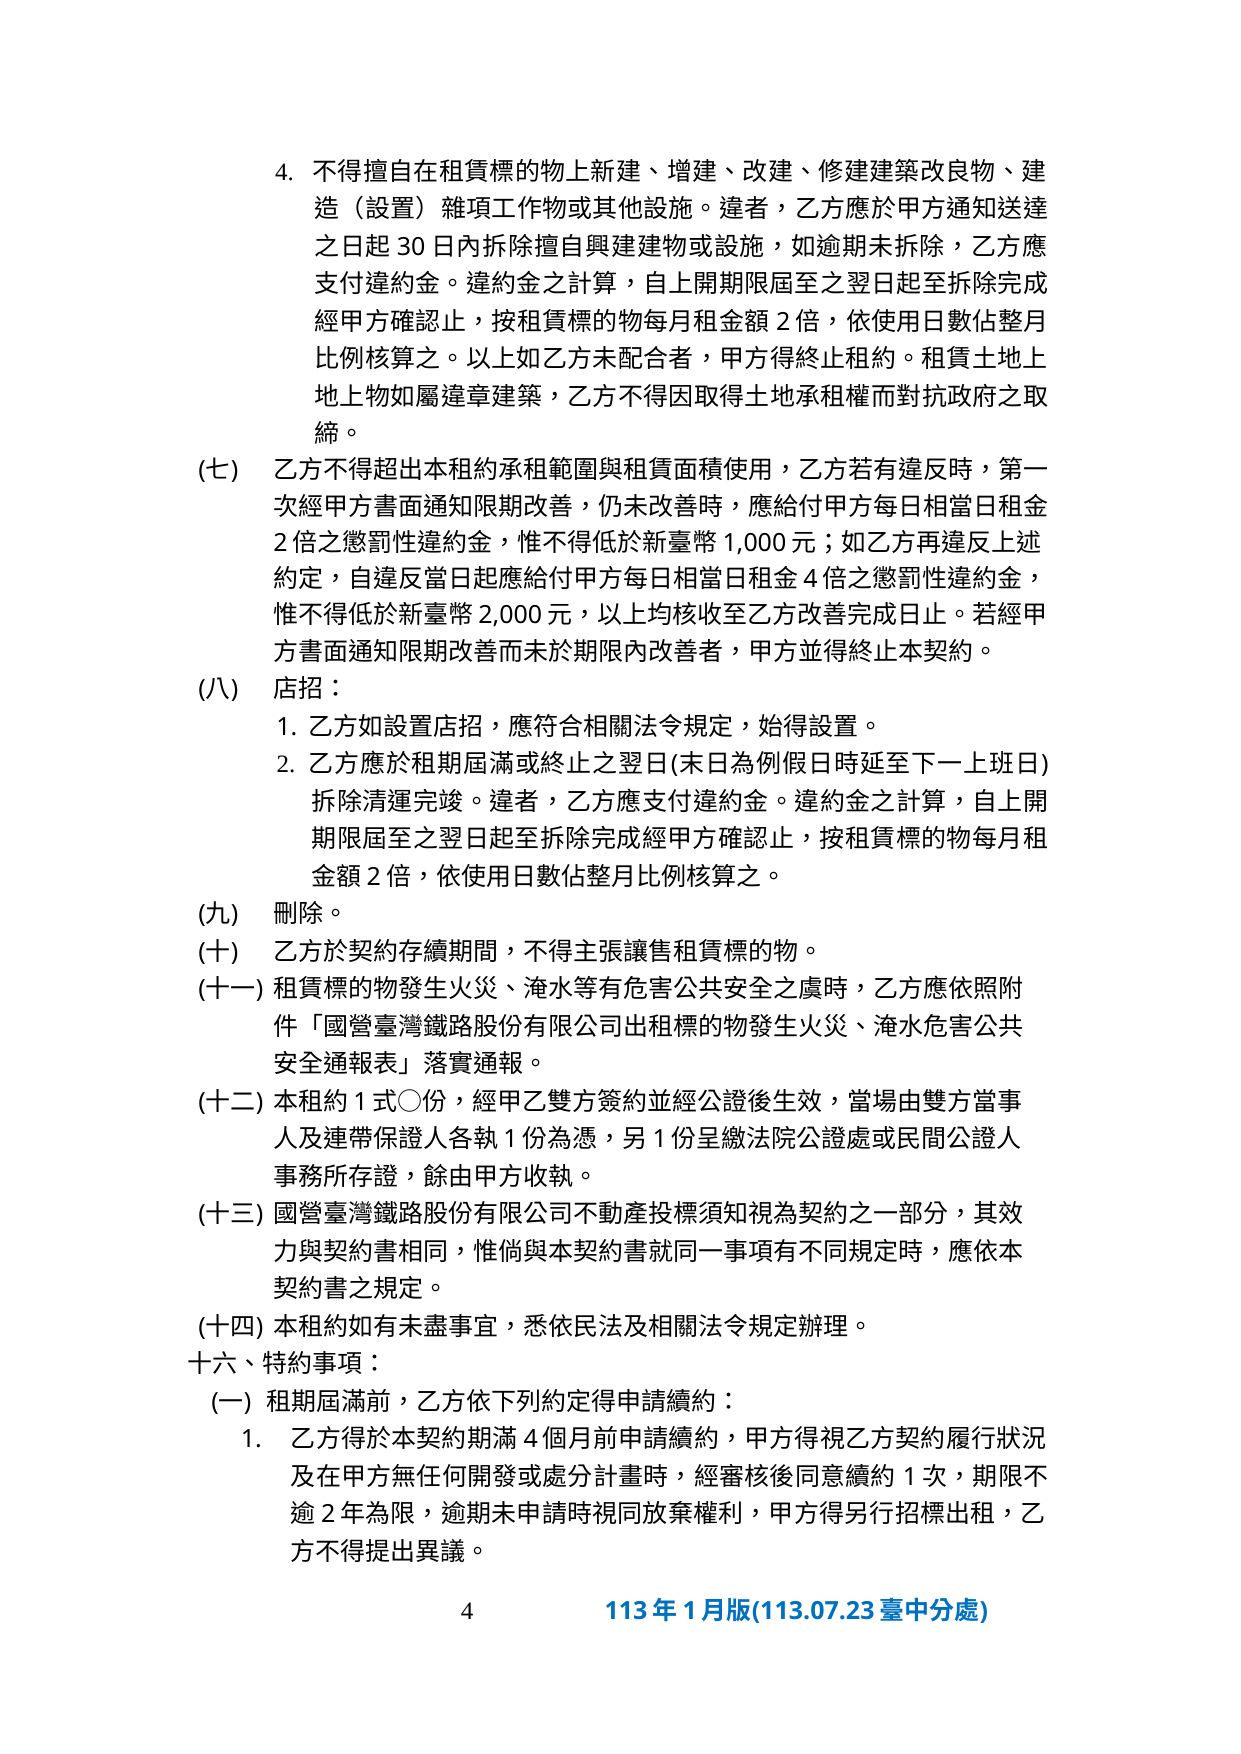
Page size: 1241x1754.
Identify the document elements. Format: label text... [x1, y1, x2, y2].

list 刪除。 [198, 892, 1043, 930]
list 本租約如有未盡事宜，悉依民法及相關法令規定辦理。 [198, 1305, 1043, 1342]
list 店招： [198, 667, 1043, 705]
list 租期屆滿前，乙方依下列約定得申請續約： [211, 1380, 1043, 1417]
list 乙方不得超出本租約承租範圍與租賃面積使用，乙方若有違反時，第一次經甲方書面通知限期改善，仍未改善時，應給付甲方每日相當日租金2倍之懲罰性違約金，惟不得低於新臺幣1,000元；如乙方再違反上述約定，自違反當日起應給付甲方每日相當日租金4倍之懲罰性違約金，惟不得低於新臺幣2,000元，以上均核收至乙方改善完成日止。若經甲方書面通知限期改善而未於期限內改善者，甲方並得終止本契約。 [198, 450, 1048, 667]
list 國營臺灣鐵路股份有限公司不動產投標須知視為契約之一部分，其效力與契約書相同，惟倘與本契約書就同一事項有不同規定時，應依本契約書之規定。 [198, 1192, 1043, 1305]
list 租賃標的物發生火災、淹水等有危害公共安全之虞時，乙方應依照附件「國營臺灣鐵路股份有限公司出租標的物發生火災、淹水危害公共安全通報表」落實通報。 [198, 967, 1043, 1080]
list 本租約1式○份，經甲乙雙方簽約並經公證後生效，當場由雙方當事人及連帶保證人各執1份為憑，另1份呈繳法院公證處或民間公證人事務所存證，餘由甲方收執。 [198, 1080, 1043, 1192]
list 乙方應於租期屆滿或終止之翌日(末日為例假日時延至下一上班日)拆除清運完竣。違者，乙方應支付違約金。違約金之計算，自上開期限屆至之翌日起至拆除完成經甲方確認止，按租賃標的物每月租金額2倍，依使用日數佔整月比例核算之。 [276, 742, 1048, 892]
list 乙方得於本契約期滿4個月前申請續約，甲方得視乙方契約履行狀況及在甲方無任何開發或處分計畫時，經審核後同意續約1次，期限不逾2年為限，逾期未申請時視同放棄權利，甲方得另行招標出租，乙方不得提出異議。 [241, 1417, 1048, 1567]
list 乙方如設置店招，應符合相關法令規定，始得設置。 [276, 705, 1048, 742]
list 不得擅自在租賃標的物上新建、增建、改建、修建建築改良物、建造（設置）雜項工作物或其他設施。違者，乙方應於甲方通知送達之日起30日內拆除擅自興建建物或設施，如逾期未拆除，乙方應支付違約金。違約金之計算，自上開期限屆至之翌日起至拆除完成經甲方確認止，按租賃標的物每月租金額2倍，依使用日數佔整月比例核算之。以上如乙方未配合者，甲方得終止租約。租賃土地上地上物如屬違章建築，乙方不得因取得土地承租權而對抗政府之取締。 [275, 150, 1048, 450]
text 十六、特約事項： [187, 1342, 1043, 1380]
list 乙方於契約存續期間，不得主張讓售租賃標的物。 [198, 930, 1043, 967]
